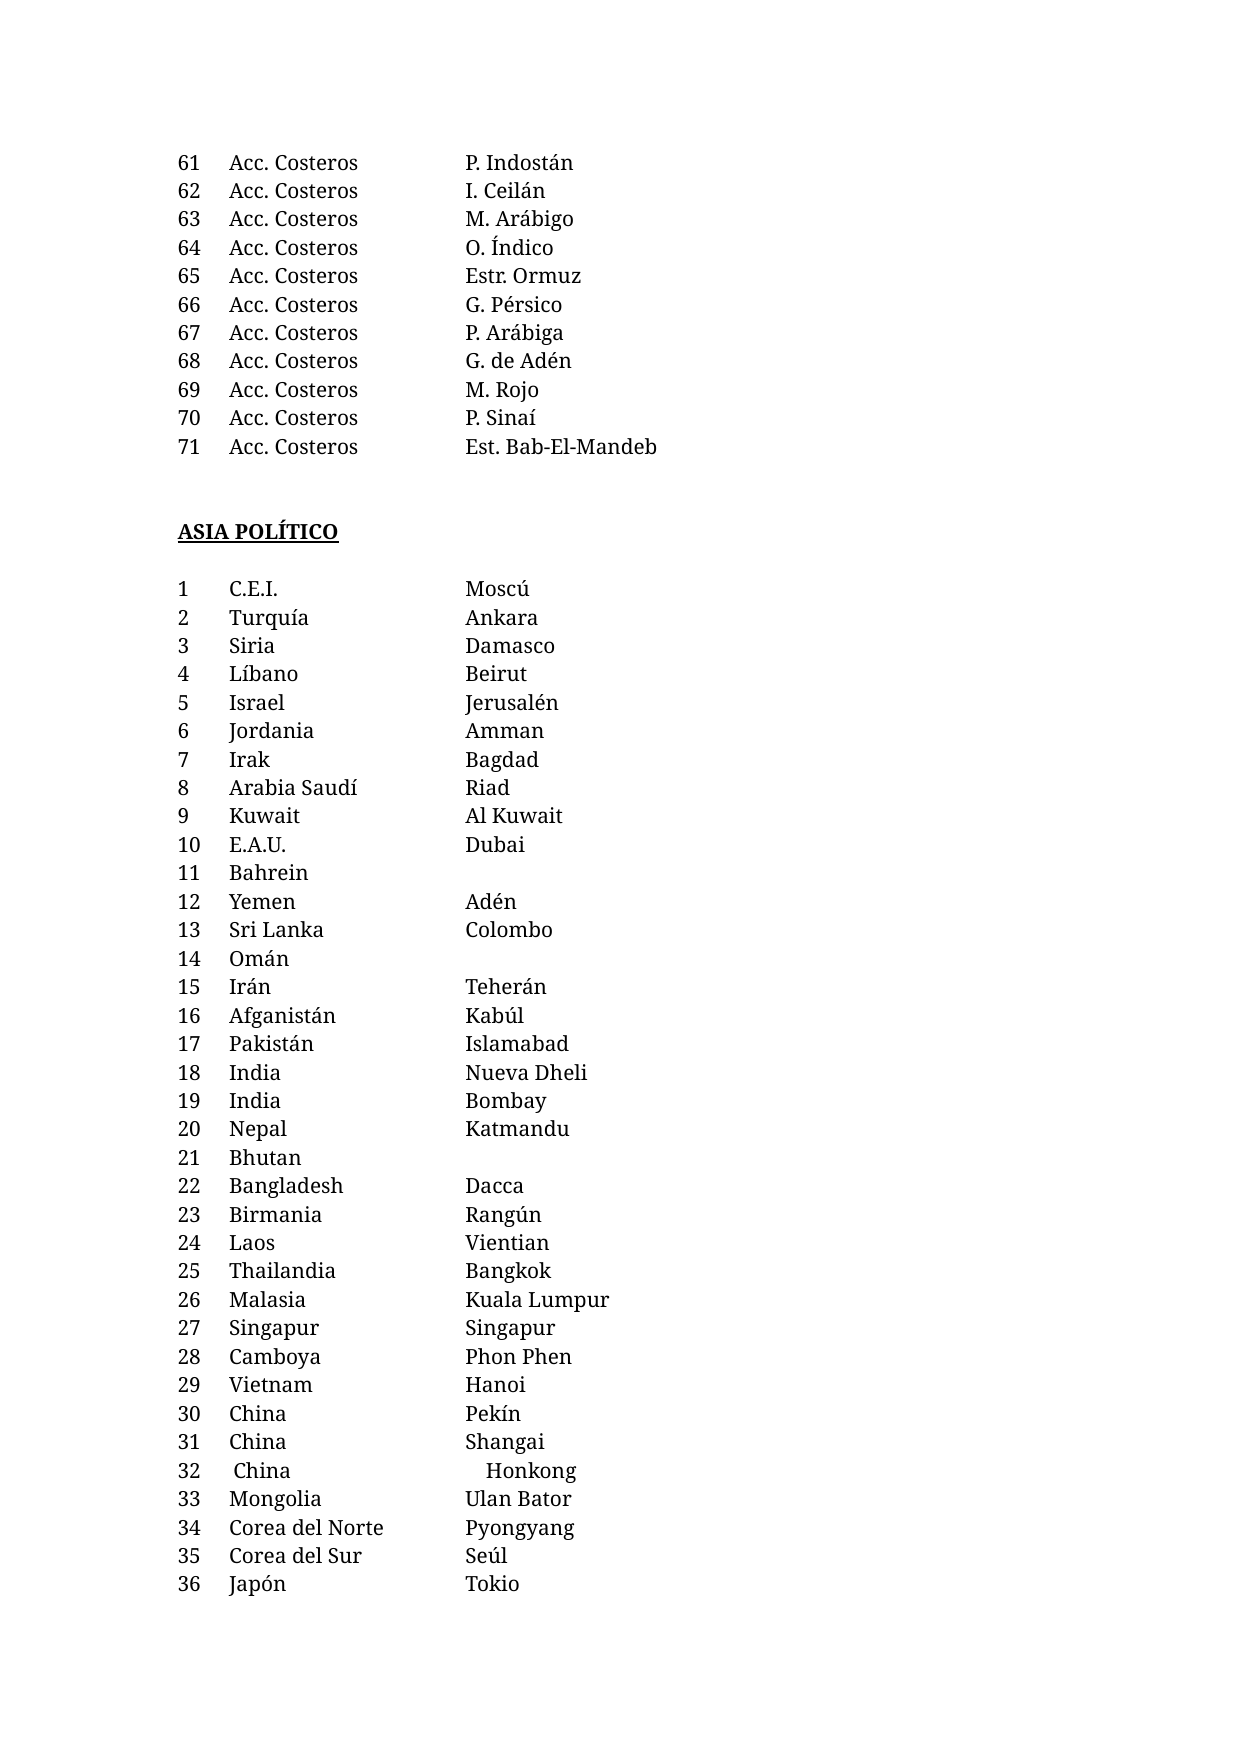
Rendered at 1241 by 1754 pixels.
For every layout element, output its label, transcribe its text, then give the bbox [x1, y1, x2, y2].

text 13 Sri Lanka Colombo [177, 915, 1063, 944]
text 10 E.A.U. Dubai [177, 830, 1063, 858]
text 1 C.E.I. Moscú [177, 574, 1063, 603]
text 35 Corea del Sur Seúl [177, 1541, 1063, 1569]
text 6 Jordania Amman [177, 716, 1063, 745]
text 66 Acc. Costeros G. Pérsico [177, 290, 1063, 318]
text 24 Laos Vientian [177, 1228, 1063, 1257]
text 21 Bhutan [177, 1143, 1063, 1171]
text 63 Acc. Costeros M. Arábigo [177, 204, 1063, 233]
text 68 Acc. Costeros G. de Adén [177, 347, 1063, 375]
text 61 Acc. Costeros P. Indostán [177, 148, 1063, 176]
text 26 Malasia Kuala Lumpur [177, 1285, 1063, 1313]
text 4 Líbano Beirut [177, 659, 1063, 688]
text 9 Kuwait Al Kuwait [177, 802, 1063, 830]
text 11 Bahrein [177, 858, 1063, 887]
text 70 Acc. Costeros P. Sinaí [177, 403, 1063, 432]
text 12 Yemen Adén [177, 887, 1063, 915]
text 31 China Shangai [177, 1427, 1063, 1456]
text 16 Afganistán Kabúl [177, 1001, 1063, 1029]
text 28 Camboya Phon Phen [177, 1342, 1063, 1370]
text 27 Singapur Singapur [177, 1313, 1063, 1342]
text 32 China Honkong [177, 1456, 1063, 1484]
text 5 Israel Jerusalén [177, 688, 1063, 716]
text 34 Corea del Norte Pyongyang [177, 1513, 1063, 1541]
text 7 Irak Bagdad [177, 745, 1063, 773]
text 36 Japón Tokio [177, 1569, 1063, 1598]
text 14 Omán [177, 944, 1063, 972]
text 25 Thailandia Bangkok [177, 1257, 1063, 1285]
text 30 China Pekín [177, 1399, 1063, 1427]
text 17 Pakistán Islamabad [177, 1029, 1063, 1058]
text 19 India Bombay [177, 1086, 1063, 1114]
text 2 Turquía Ankara [177, 603, 1063, 631]
text 33 Mongolia Ulan Bator [177, 1484, 1063, 1513]
text 20 Nepal Katmandu [177, 1114, 1063, 1143]
text 69 Acc. Costeros M. Rojo [177, 375, 1063, 403]
text 15 Irán Teherán [177, 972, 1063, 1001]
text 65 Acc. Costeros Estr. Ormuz [177, 261, 1063, 290]
text 22 Bangladesh Dacca [177, 1171, 1063, 1200]
text 18 India Nueva Dheli [177, 1058, 1063, 1086]
text 8 Arabia Saudí Riad [177, 773, 1063, 802]
text 29 Vietnam Hanoi [177, 1370, 1063, 1399]
text 64 Acc. Costeros O. Índico [177, 233, 1063, 261]
subtitle ASIA POLÍTICO [177, 517, 1063, 546]
text 3 Siria Damasco [177, 631, 1063, 659]
text 71 Acc. Costeros Est. Bab-El-Mandeb [177, 432, 1063, 460]
text 67 Acc. Costeros P. Arábiga [177, 318, 1063, 347]
text 23 Birmania Rangún [177, 1200, 1063, 1228]
text 62 Acc. Costeros I. Ceilán [177, 176, 1063, 204]
